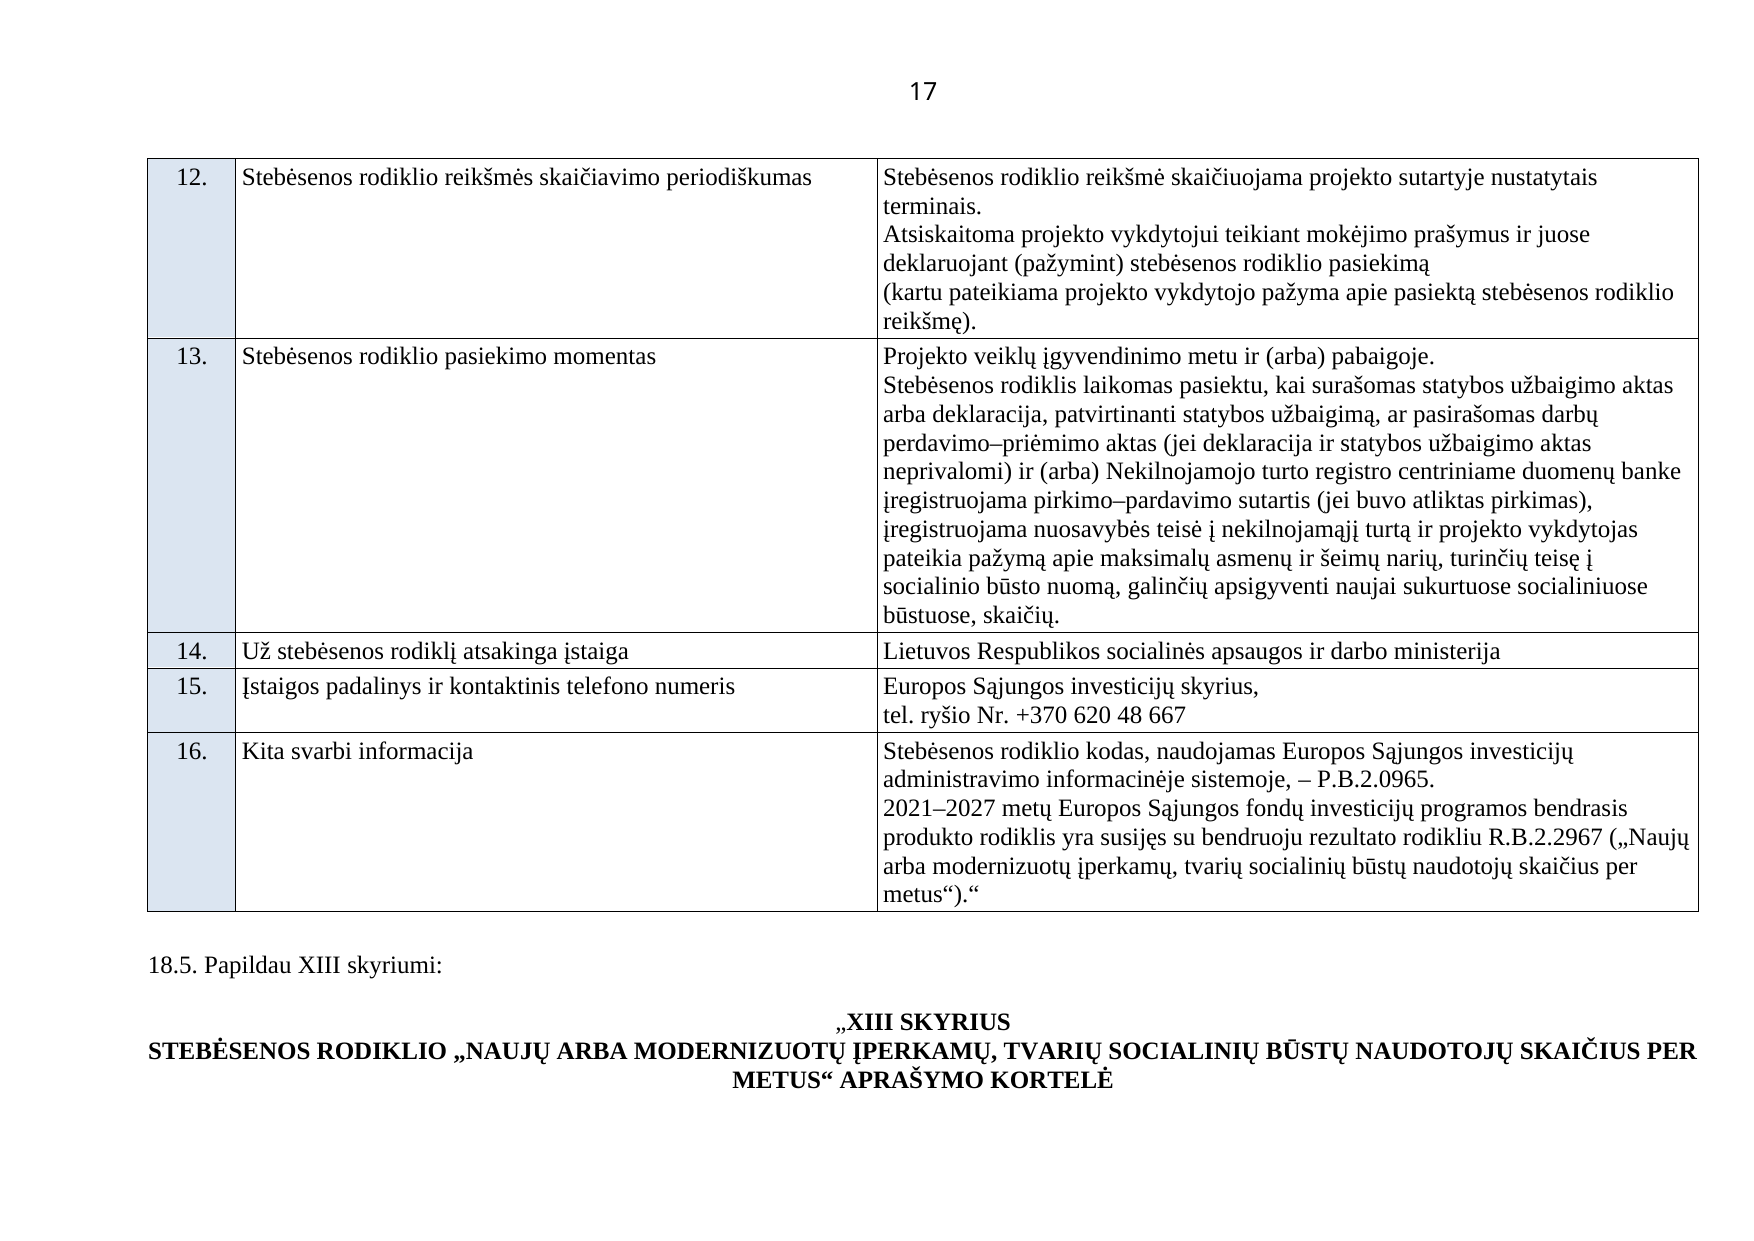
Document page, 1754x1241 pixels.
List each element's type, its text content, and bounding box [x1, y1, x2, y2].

table_cell Stebėsenos rodiklio reikšmės skaičiavimo periodiškumas [236, 159, 877, 337]
table_cell Lietuvos Respublikos socialinės apsaugos ir darbo ministerija [878, 633, 1698, 667]
table_cell Už stebėsenos rodiklį atsakinga įstaiga [236, 633, 877, 667]
text 18.5. Papildau XIII skyriumi: [148, 950, 1698, 978]
table_cell Stebėsenos rodiklio reikšmė skaičiuojama projekto sutartyje nustatytais terminais. Atsiskaitoma projekto vykdytojui teikiant mokėjimo prašymus ir juose deklaruojant (pažymint) stebėsenos rodiklio pasiekimą (kartu pateikiama projekto vykdytojo pažyma apie pasiektą stebėsenos rodiklio reikšmę). [878, 159, 1698, 337]
table_cell Kita svarbi informacija [236, 733, 877, 911]
table_cell 14. [148, 633, 235, 667]
table_cell Projekto veiklų įgyvendinimo metu ir (arba) pabaigoje. Stebėsenos rodiklis laikomas pasiektu, kai surašomas statybos užbaigimo aktas arba deklaracija, patvirtinanti statybos užbaigimą, ar pasirašomas darbų perdavimo–priėmimo aktas (jei deklaracija ir statybos užbaigimo aktas neprivalomi) ir (arba) Nekilnojamojo turto registro centriniame duomenų banke įregistruojama pirkimo–pardavimo sutartis (jei buvo atliktas pirkimas), įregistruojama nuosavybės teisė į nekilnojamąjį turtą ir projekto vykdytojas pateikia pažymą apie maksimalų asmenų ir šeimų narių, turinčių teisę į socialinio būsto nuomą, galinčių apsigyventi naujai sukurtuose socialiniuose būstuose, skaičių. [878, 339, 1698, 632]
table_cell Stebėsenos rodiklio kodas, naudojamas Europos Sąjungos investicijų administravimo informacinėje sistemoje, – P.B.2.0965. 2021–2027 metų Europos Sąjungos fondų investicijų programos bendrasis produkto rodiklis yra susijęs su bendruoju rezultato rodikliu R.B.2.2967 („Naujų arba modernizuotų įperkamų, tvarių socialinių būstų naudotojų skaičius per metus“).“ [878, 733, 1698, 911]
text „XIII SKYRIUS [148, 1007, 1698, 1036]
table_cell Stebėsenos rodiklio pasiekimo momentas [236, 339, 877, 632]
table_cell 12. [148, 159, 235, 337]
text STEBĖSENOS RODIKLIO „NAUJŲ ARBA MODERNIZUOTŲ ĮPERKAMŲ, TVARIŲ SOCIALINIŲ BŪSTŲ NAUDOTOJŲ SKAIČIUS PER METUS“ APRAŠYMO KORTELĖ [148, 1036, 1698, 1093]
table_cell Europos Sąjungos investicijų skyrius, tel. ryšio Nr. +370 620 48 667 [878, 669, 1698, 732]
table_cell 13. [148, 339, 235, 632]
table_cell 15. [148, 669, 235, 732]
table_cell 16. [148, 733, 235, 911]
table_cell Įstaigos padalinys ir kontaktinis telefono numeris [236, 669, 877, 732]
